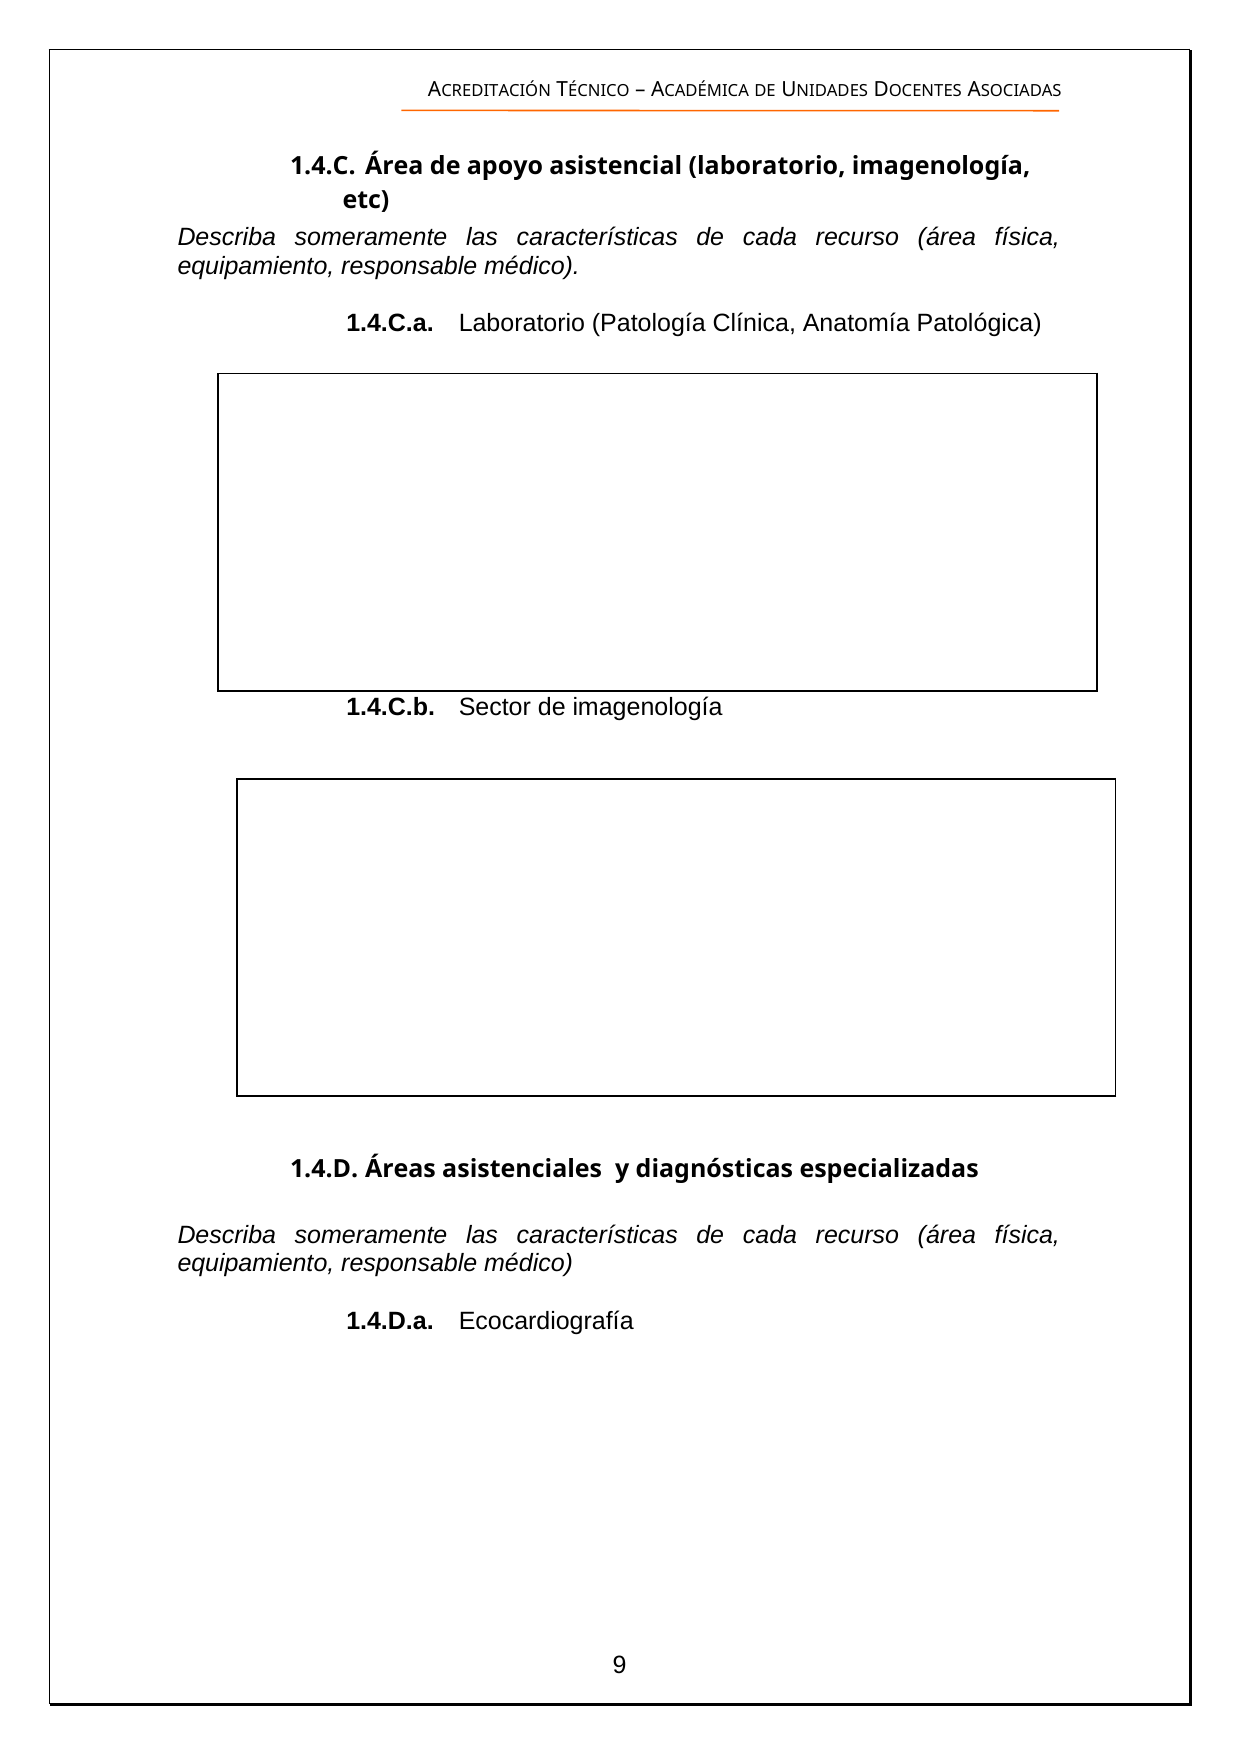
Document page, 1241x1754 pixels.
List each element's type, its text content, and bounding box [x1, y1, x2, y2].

text Describa someramente las características de cada recurso (área física, equipamiento, responsable médico). [177, 222, 1061, 279]
subtitle Área de apoyo asistencial (laboratorio, imagenología, etc) [290, 148, 1061, 216]
subtitle Laboratorio (Patología Clínica, Anatomía Patológica) [346, 308, 1061, 337]
subtitle [346, 374, 1061, 690]
text Describa someramente las características de cada recurso (área física, equipamiento, responsable médico) [177, 1220, 1061, 1277]
subtitle [346, 366, 1061, 373]
subtitle Sector de imagenología [346, 692, 1061, 720]
subtitle Áreas asistenciales y diagnósticas especializadas [290, 1151, 1061, 1185]
subtitle Ecocardiografía [346, 1306, 1061, 1335]
